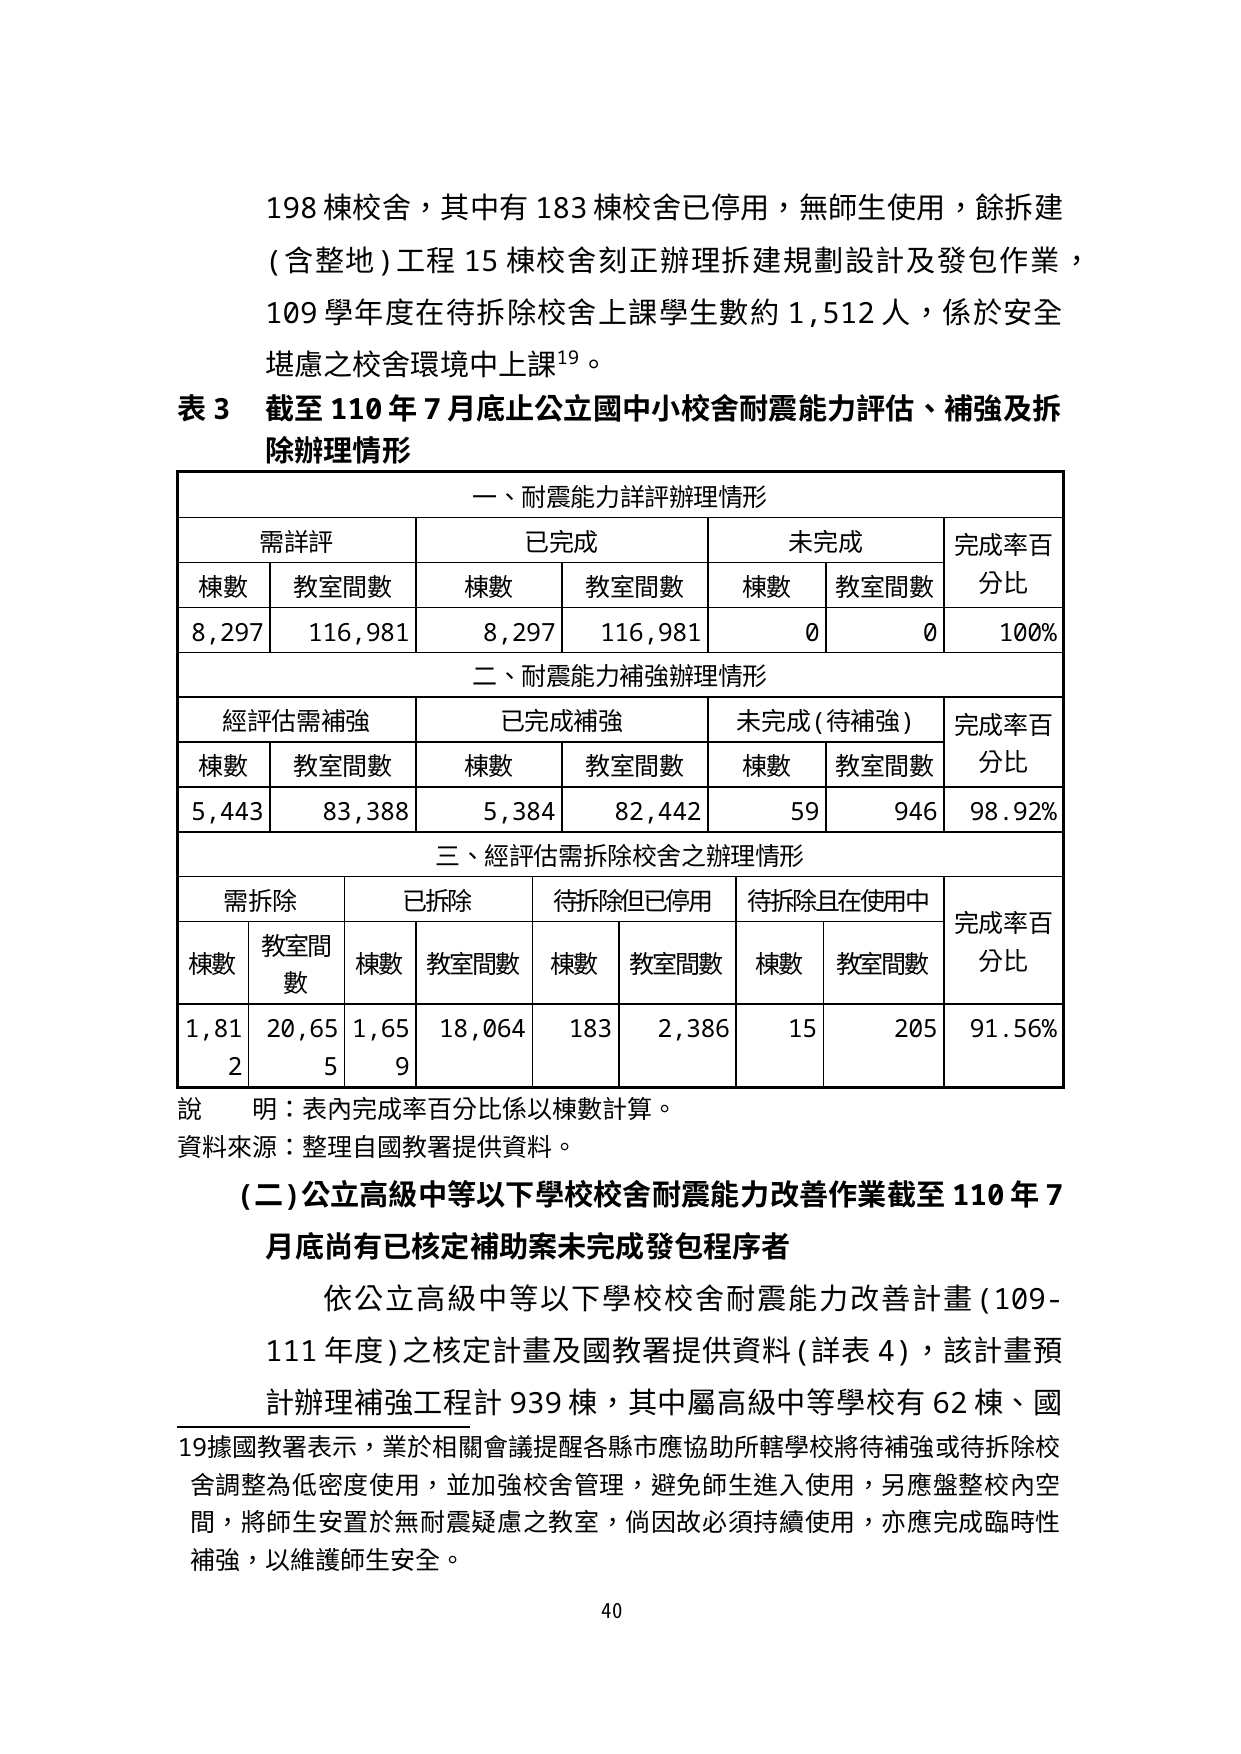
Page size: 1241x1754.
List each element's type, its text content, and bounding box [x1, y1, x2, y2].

text 資料來源：整理自國教署提供資料。 [177, 1126, 1063, 1164]
table_cell 98.92% [945, 788, 1062, 831]
table_cell 5,384 [417, 788, 561, 831]
table_cell 棟數 [417, 743, 561, 786]
table_cell 教室間數 [271, 563, 415, 606]
text 表3 截至110年7月底止公立國中小校舍耐震能力評估、補強及拆除辦理情形 [177, 386, 1062, 470]
table_cell 棟數 [179, 743, 269, 786]
table_cell 教室間數 [563, 563, 707, 606]
table_cell 18,064 [417, 1005, 532, 1086]
table_cell 教室間數 [249, 922, 344, 1003]
text 依公立高級中等以下學校校舍耐震能力改善計畫(109-111年度)之核定計畫及國教署提供資料(詳表4)，該計畫預計辦理補強工程計939棟，其中屬高級中等學校有62棟、國中小學計877棟；涉及校園安全及建築結構不可分離之急迫性設施改善工程計380校及拆除重建工程15棟皆屬國中小校舍。按補強工程及急迫性設施改善工程係以工程發包數為績效指標，惟截至110年7月底尚有部分核定補助案未完成發包程序(詳表5)，另「公立國中小校舍耐震能力及設施設備改善計畫(106-108年度)」未完成之延續性拆除重建工程9案15棟，仍有3案仍施工中，允宜加強辦理。 [265, 1268, 1063, 1424]
table_cell 未完成 [709, 518, 943, 562]
table_cell 棟數 [533, 922, 618, 1003]
table_cell 82,442 [563, 788, 707, 831]
table_cell 1,659 [345, 1005, 415, 1086]
table_cell 已完成 [417, 518, 707, 562]
table_cell 完成率百分比 [945, 518, 1062, 606]
table_cell 91.56% [945, 1005, 1062, 1086]
table_cell 棟數 [345, 922, 415, 1003]
table_cell 二、耐震能力補強辦理情形 [179, 653, 1062, 696]
table_cell 棟數 [417, 563, 561, 606]
table_cell 待拆除且在使用中 [737, 877, 943, 921]
table_cell 教室間數 [824, 922, 943, 1003]
table_cell 5,443 [179, 788, 269, 831]
table_cell 2,386 [620, 1005, 735, 1086]
table_cell 100% [945, 608, 1062, 651]
table_cell 待拆除但已停用 [533, 877, 735, 921]
table_cell 棟數 [737, 922, 823, 1003]
table_cell 棟數 [709, 743, 825, 786]
table_cell 棟數 [179, 922, 248, 1003]
table_cell 已完成補強 [417, 698, 707, 741]
table_cell 0 [709, 608, 825, 651]
table_cell 15 [737, 1005, 823, 1086]
table_cell 183 [533, 1005, 618, 1086]
table_cell 棟數 [709, 563, 825, 606]
table_cell 完成率百分比 [945, 877, 1062, 1003]
table_cell 完成率百分比 [945, 698, 1062, 786]
table_cell 8,297 [179, 608, 269, 651]
table_header 一、耐震能力詳評辦理情形 [179, 473, 1062, 517]
table_cell 需拆除 [179, 877, 344, 921]
table_cell 0 [827, 608, 943, 651]
text 據國教署表示，業於相關會議提醒各縣市應協助所轄學校將待補強或待拆除校舍調整為低密度使用，並加強校舍管理，避免師生進入使用，另應盤整校內空間，將師生安置於無耐震疑慮之教室，倘因故必須持續使用，亦應完成臨時性補強，以維護師生安全。 [177, 1427, 1063, 1577]
table_cell 83,388 [271, 788, 415, 831]
table_cell 1,812 [179, 1005, 248, 1086]
table_cell 教室間數 [563, 743, 707, 786]
table_cell 需詳評 [179, 518, 415, 562]
table_cell 教室間數 [417, 922, 532, 1003]
table_cell 經評估需補強 [179, 698, 415, 741]
table_cell 8,297 [417, 608, 561, 651]
table_cell 已拆除 [345, 877, 532, 921]
table_cell 116,981 [271, 608, 415, 651]
table_cell 教室間數 [827, 563, 943, 606]
table_cell 116,981 [563, 608, 707, 651]
table_cell 教室間數 [620, 922, 735, 1003]
text (二)公立高級中等以下學校校舍耐震能力改善作業截至110年7月底尚有已核定補助案未完成發包程序者 [236, 1164, 1063, 1268]
table_cell 三、經評估需拆除校舍之辦理情形 [179, 833, 1062, 876]
table_cell 教室間數 [827, 743, 943, 786]
text 說 明：表內完成率百分比係以棟數計算。 [177, 1089, 1063, 1126]
table_cell 946 [827, 788, 943, 831]
table_cell 59 [709, 788, 825, 831]
table_cell 未完成(待補強) [709, 698, 943, 741]
table_cell 教室間數 [271, 743, 415, 786]
table_cell 棟數 [179, 563, 269, 606]
table_cell 20,655 [249, 1005, 344, 1086]
text 依國教署提供料，截至110年7月底止全國公立國中小校舍皆已完成詳細評估(下稱詳評)；耐震能力尚待補強計有59棟(946間教室)；待拆除但已停用計183棟(2,386間教室)；待拆除但仍在使用計有15棟(205間教室)（詳表3）。補強工程59棟現進行工程施工，無師生使用；拆建(含整地)工程198棟校舍，其中有183棟校舍已停用，無師生使用，餘拆建(含整地)工程15棟校舍刻正辦理拆建規劃設計及發包作業，109學年度在待拆除校舍上課學生數約1,512人，係於安全堪慮之校舍環境中上課。 [265, 177, 1063, 386]
table_cell 205 [824, 1005, 943, 1086]
